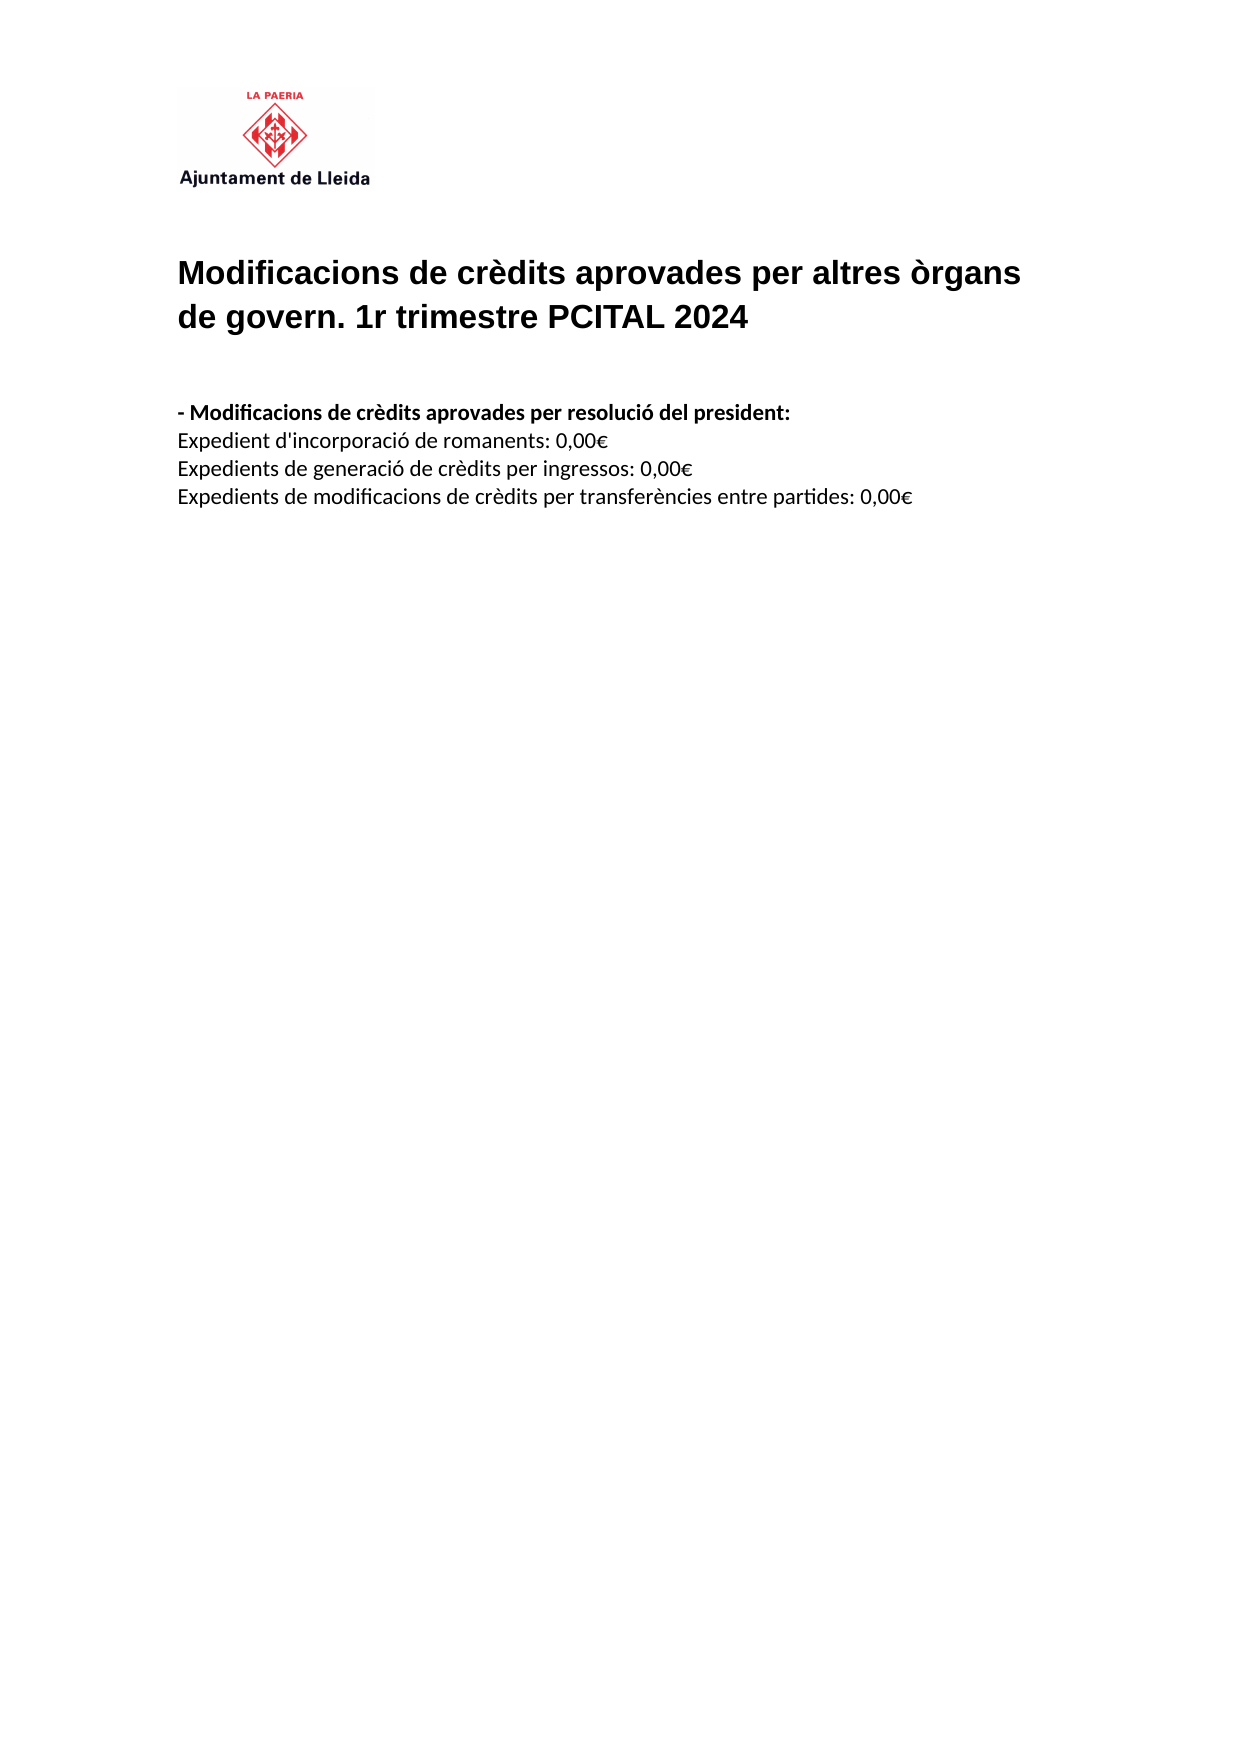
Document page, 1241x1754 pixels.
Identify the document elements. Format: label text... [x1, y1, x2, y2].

text Expedients de modificacions de crèdits per transferències entre partides: 0,00€ [177, 482, 1063, 510]
text - Modificacions de crèdits aprovades per resolució del president: [177, 398, 1063, 426]
text Expedient d'incorporació de romanents: 0,00€ [177, 426, 1063, 454]
text Expedients de generació de crèdits per ingressos: 0,00€ [177, 454, 1063, 482]
subtitle Modificacions de crèdits aprovades per altres òrgans de govern. 1r trimestre PCITAL 2024 [177, 253, 1063, 335]
